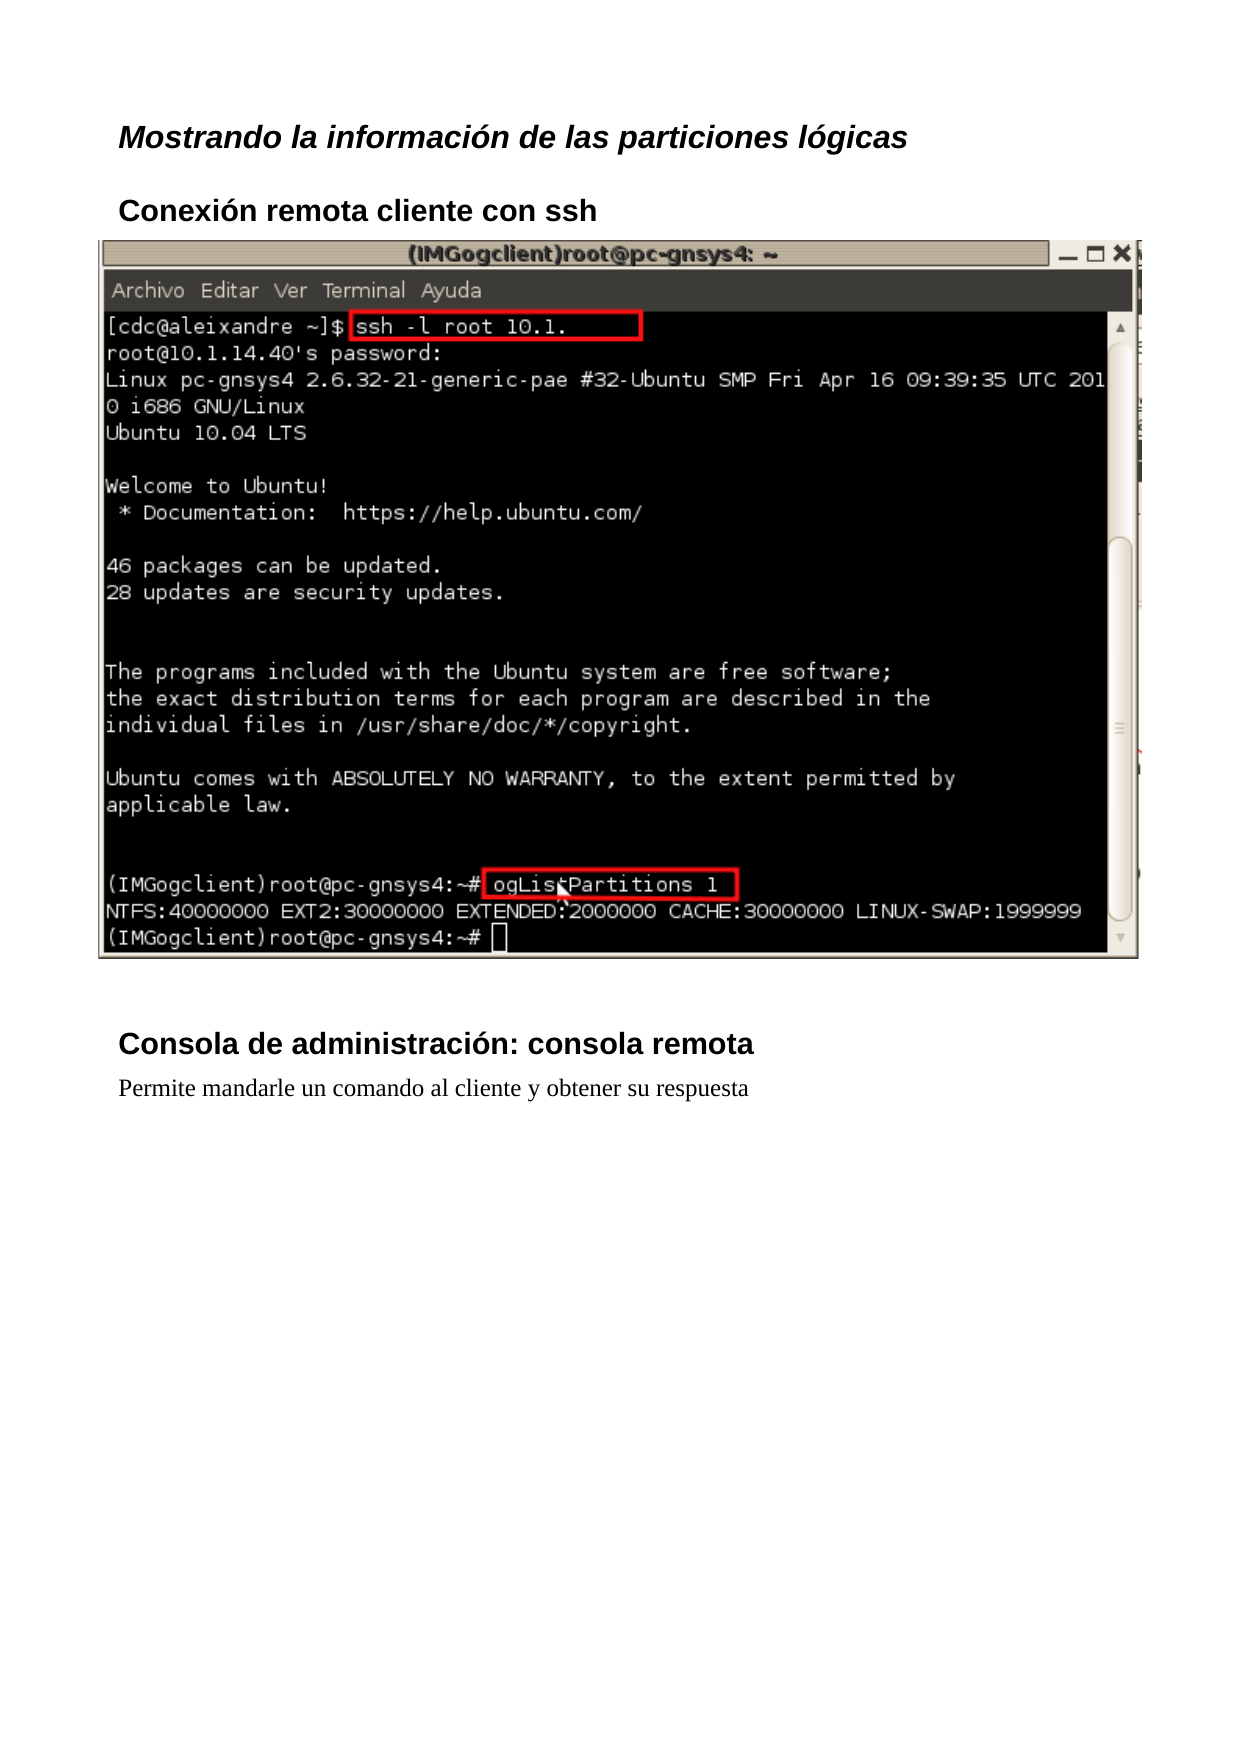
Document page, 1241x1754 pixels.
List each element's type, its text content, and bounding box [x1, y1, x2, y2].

subtitle Mostrando la información de las particiones lógicas [118, 118, 1122, 155]
text Permite mandarle un comando al cliente y obtener su respuesta [118, 1073, 1122, 1102]
subtitle Conexión remota cliente con ssh [118, 192, 1122, 228]
subtitle Consola de administración: consola remota [118, 1025, 1122, 1061]
